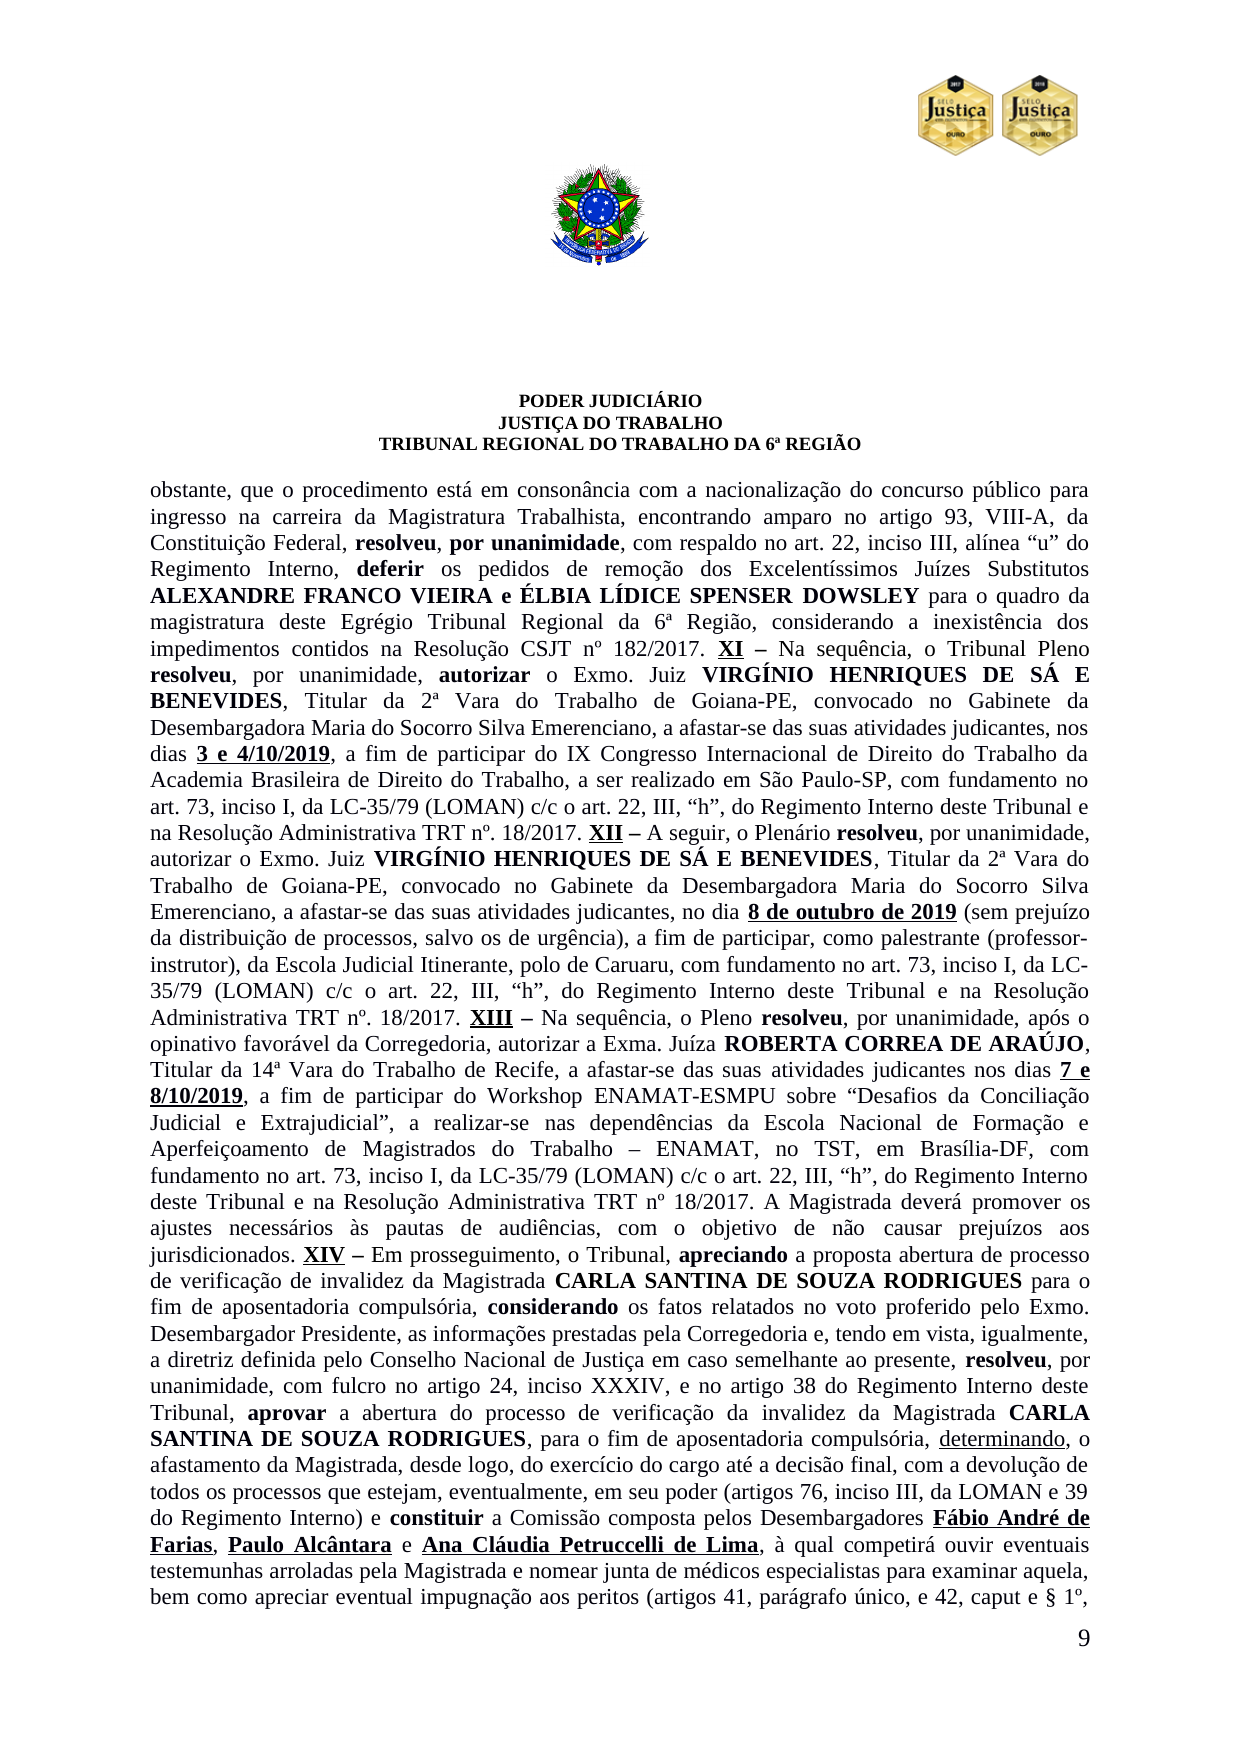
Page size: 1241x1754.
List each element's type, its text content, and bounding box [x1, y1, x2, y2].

picture [918, 73, 1091, 162]
text obstante, que o procedimento está em consonância com a nacionalização do concurso público para ingresso na carreira da Magistratura Trabalhista, encontrando amparo no artigo 93, VIII-A, da Constituição Federal, resolveu, por unanimidade, com respaldo no art. 22, inciso III, alínea “u” do Regimento Interno, deferir os pedidos de remoção dos Excelentíssimos Juízes Substitutos ALEXANDRE FRANCO VIEIRA e ÉLBIA LÍDICE SPENSER DOWSLEY para o quadro da magistratura deste Egrégio Tribunal Regional da 6ª Região, considerando a inexistência dos impedimentos contidos na Resolução CSJT nº 182/2017. XI – Na sequência, o Tribunal Pleno resolveu, por unanimidade, autorizar o Exmo. Juiz VIRGÍNIO HENRIQUES DE SÁ E BENEVIDES, Titular da 2ª Vara do Trabalho de Goiana-PE, convocado no Gabinete da Desembargadora Maria do Socorro Silva Emerenciano, a afastar-se das suas atividades judicantes, nos dias 3 e 4/10/2019, a fim de participar do IX Congresso Internacional de Direito do Trabalho da Academia Brasileira de Direito do Trabalho, a ser realizado em São Paulo-SP, com fundamento no art. 73, inciso I, da LC-35/79 (LOMAN) c/c o art. 22, III, “h”, do Regimento Interno deste Tribunal e na Resolução Administrativa TRT nº. 18/2017. XII – A seguir, o Plenário resolveu, por unanimidade, autorizar o Exmo. Juiz VIRGÍNIO HENRIQUES DE SÁ E BENEVIDES, Titular da 2ª Vara do Trabalho de Goiana-PE, convocado no Gabinete da Desembargadora Maria do Socorro Silva Emerenciano, a afastar-se das suas atividades judicantes, no dia 8 de outubro de 2019 (sem prejuízo da distribuição de processos, salvo os de urgência), a fim de participar, como palestrante (professor-instrutor), da Escola Judicial Itinerante, polo de Caruaru, com fundamento no art. 73, inciso I, da LC-35/79 (LOMAN) c/c o art. 22, III, “h”, do Regimento Interno deste Tribunal e na Resolução Administrativa TRT nº. 18/2017. XIII – Na sequência, o Pleno resolveu, por unanimidade, após o opinativo favorável da Corregedoria, autorizar a Exma. Juíza ROBERTA CORREA DE ARAÚJO, Titular da 14ª Vara do Trabalho de Recife, a afastar-se das suas atividades judicantes nos dias 7 e 8/10/2019, a fim de participar do Workshop ENAMAT-ESMPU sobre “Desafios da Conciliação Judicial e Extrajudicial”, a realizar-se nas dependências da Escola Nacional de Formação e Aperfeiçoamento de Magistrados do Trabalho – ENAMAT, no TST, em Brasília-DF, com fundamento no art. 73, inciso I, da LC-35/79 (LOMAN) c/c o art. 22, III, “h”, do Regimento Interno deste Tribunal e na Resolução Administrativa TRT nº 18/2017. A Magistrada deverá promover os ajustes necessários às pautas de audiências, com o objetivo de não causar prejuízos aos jurisdicionados. XIV – Em prosseguimento, o Tribunal, apreciando a proposta abertura de processo de verificação de invalidez da Magistrada CARLA SANTINA DE SOUZA RODRIGUES para o fim de aposentadoria compulsória, considerando os fatos relatados no voto proferido pelo Exmo. Desembargador Presidente, as informações prestadas pela Corregedoria e, tendo em vista, igualmente, a diretriz definida pelo Conselho Nacional de Justiça em caso semelhante ao presente, resolveu, por unanimidade, com fulcro no artigo 24, inciso XXXIV, e no artigo 38 do Regimento Interno deste Tribunal, aprovar a abertura do processo de verificação da invalidez da Magistrada CARLA SANTINA DE SOUZA RODRIGUES, para o fim de aposentadoria compulsória, determinando, o afastamento da Magistrada, desde logo, do exercício do cargo até a decisão final, com a devolução de todos os processos que estejam, eventualmente, em seu poder (artigos 76, inciso III, da LOMAN e 39 do Regimento Interno) e constituir a Comissão composta pelos Desembargadores Fábio André de Farias, Paulo Alcântara e Ana Cláudia Petruccelli de Lima, à qual competirá ouvir eventuais testemunhas arroladas pela Magistrada e nomear junta de médicos especialistas para examinar aquela, bem como apreciar eventual impugnação aos peritos (artigos 41, parágrafo único, e 42, caput e § 1º, [150, 476, 1090, 1610]
picture [545, 162, 650, 267]
